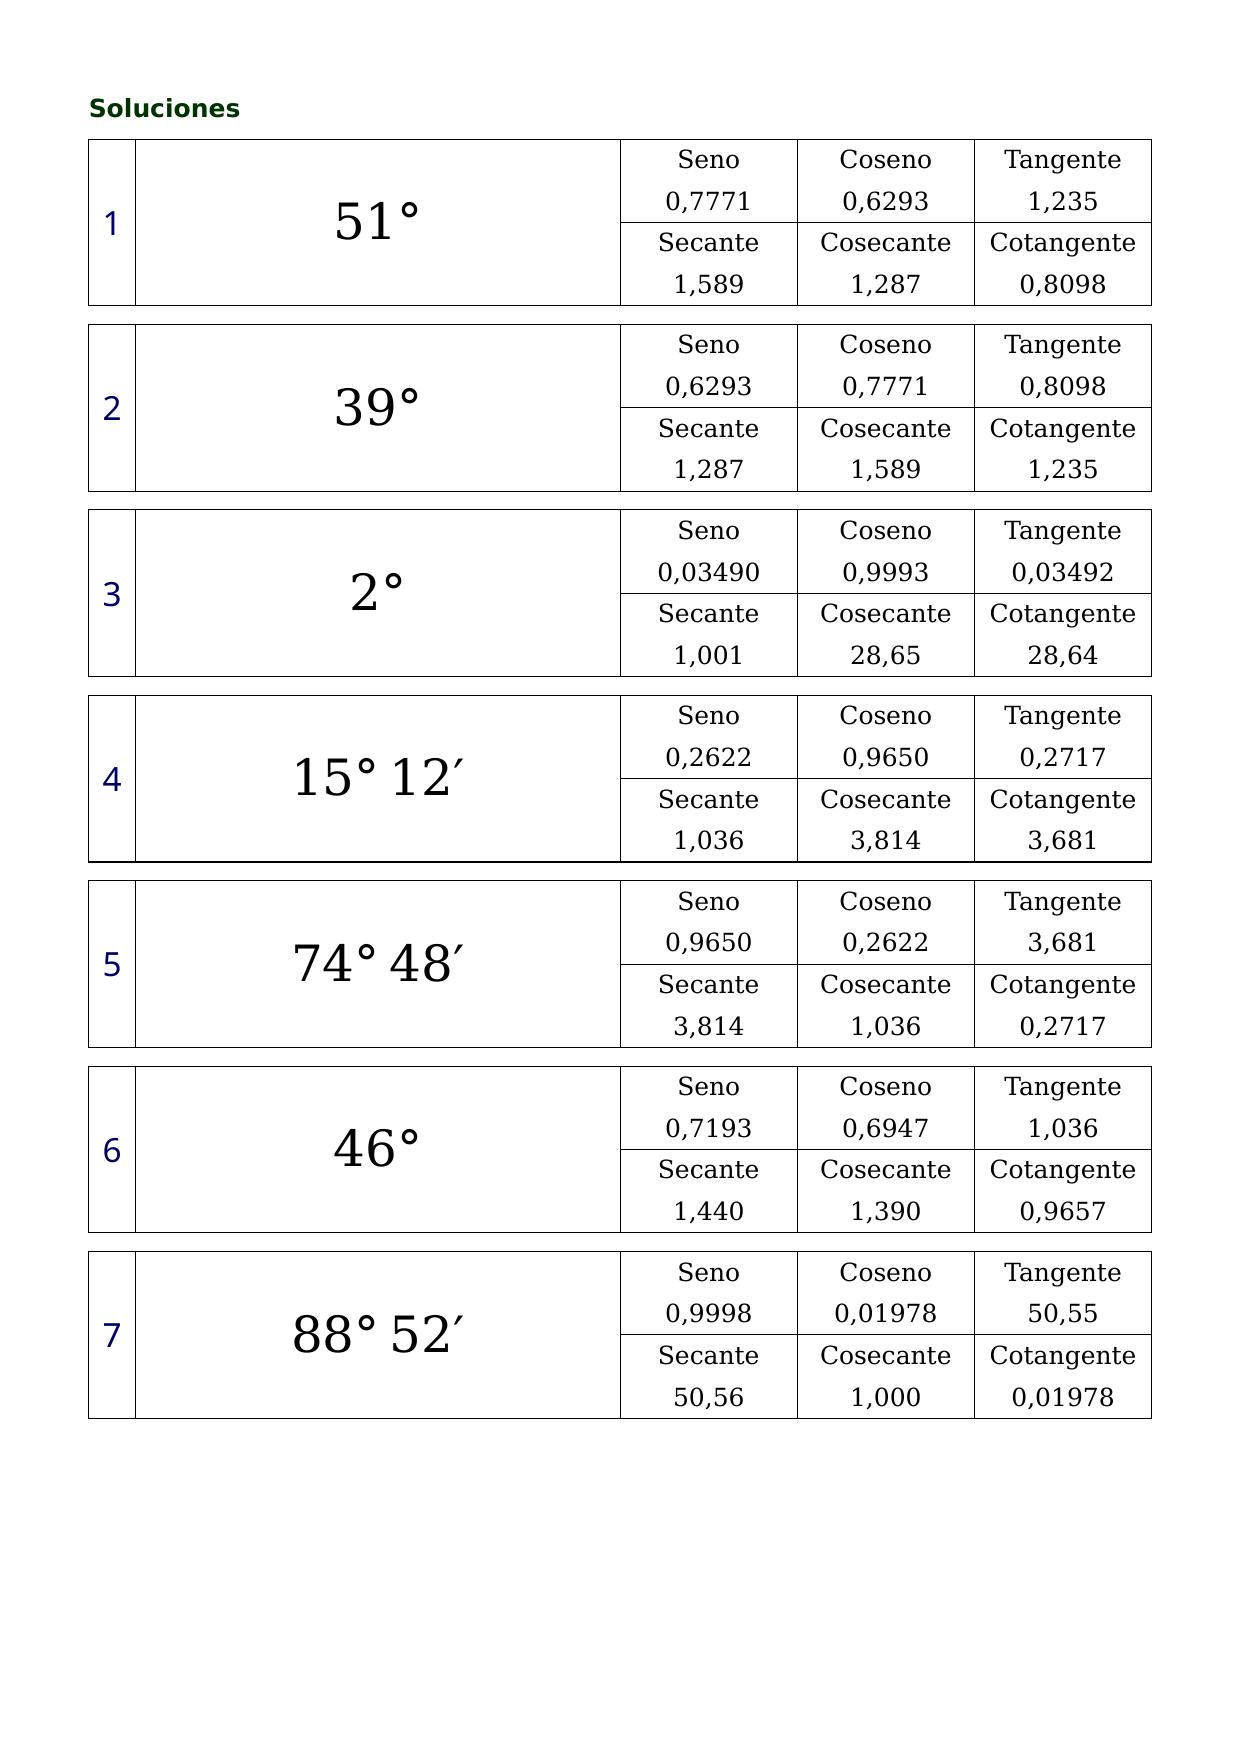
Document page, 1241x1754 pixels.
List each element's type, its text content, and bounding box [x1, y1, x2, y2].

table_header 15° 12′ [136, 696, 620, 861]
table_header 4 [89, 696, 135, 861]
table_cell 1,235 [975, 180, 1151, 222]
table_header 2° [136, 510, 620, 676]
table_header Seno [621, 510, 797, 551]
table_cell Secante [621, 779, 797, 820]
table_cell 0,6947 [798, 1107, 974, 1149]
table_cell 0,9650 [798, 736, 974, 778]
table_cell 3,681 [975, 820, 1151, 861]
table_header 3 [89, 510, 135, 676]
table_cell 0,8098 [975, 264, 1151, 305]
table_header Coseno [798, 140, 974, 180]
table_cell 1,390 [798, 1191, 974, 1232]
table_cell 0,2717 [975, 736, 1151, 778]
table_cell 1,440 [621, 1191, 797, 1232]
table_cell 0,2622 [798, 922, 974, 963]
table_cell Cosecante [798, 223, 974, 263]
table_cell 0,03492 [975, 551, 1151, 593]
table_header Coseno [798, 1252, 974, 1293]
table_cell Cotangente [975, 408, 1151, 449]
table_cell 1,589 [798, 449, 974, 491]
table_header Seno [621, 1067, 797, 1107]
table_cell Cosecante [798, 594, 974, 634]
table_cell Secante [621, 223, 797, 263]
table_header 6 [89, 1067, 135, 1232]
table_cell 0,8098 [975, 366, 1151, 407]
table_cell Secante [621, 965, 797, 1005]
table_header 39° [136, 325, 620, 491]
table_cell Secante [621, 1150, 797, 1191]
table_header Tangente [975, 881, 1151, 922]
table_cell 0,9998 [621, 1293, 797, 1334]
table_cell Cosecante [798, 1335, 974, 1376]
table_cell Cotangente [975, 965, 1151, 1005]
table_cell 0,9657 [975, 1191, 1151, 1232]
table_header Coseno [798, 510, 974, 551]
table_cell 50,56 [621, 1376, 797, 1418]
text Soluciones [88, 94, 1152, 124]
table_cell Secante [621, 594, 797, 634]
table_cell Cotangente [975, 779, 1151, 820]
table_cell Cotangente [975, 1150, 1151, 1191]
table_header Tangente [975, 1252, 1151, 1293]
table_cell Secante [621, 408, 797, 449]
table_cell Cosecante [798, 408, 974, 449]
table_cell 3,814 [798, 820, 974, 861]
table_cell 1,036 [621, 820, 797, 861]
table_header Seno [621, 1252, 797, 1293]
table_cell 0,7771 [798, 366, 974, 407]
table_cell 28,65 [798, 634, 974, 676]
table_header 7 [89, 1252, 135, 1418]
table_header Seno [621, 325, 797, 366]
table_cell Cosecante [798, 779, 974, 820]
table_cell 3,814 [621, 1005, 797, 1047]
table_header Tangente [975, 510, 1151, 551]
table_header Coseno [798, 881, 974, 922]
table_cell 1,589 [621, 264, 797, 305]
table_cell 0,7193 [621, 1107, 797, 1149]
table_cell Cotangente [975, 1335, 1151, 1376]
table_cell 50,55 [975, 1293, 1151, 1334]
table_header Tangente [975, 140, 1151, 180]
table_header Seno [621, 881, 797, 922]
table_cell 0,2622 [621, 736, 797, 778]
table_header Tangente [975, 1067, 1151, 1107]
table_cell 1,235 [975, 449, 1151, 491]
table_header Seno [621, 140, 797, 180]
table_cell Cosecante [798, 965, 974, 1005]
table_header 1 [89, 140, 135, 305]
table_header 74° 48′ [136, 881, 620, 1047]
table_cell 0,9650 [621, 922, 797, 963]
table_cell 0,7771 [621, 180, 797, 222]
table_cell 0,2717 [975, 1005, 1151, 1047]
table_cell Cotangente [975, 594, 1151, 634]
table_header 5 [89, 881, 135, 1047]
table_header Coseno [798, 1067, 974, 1107]
table_header Coseno [798, 696, 974, 736]
table_header Seno [621, 696, 797, 736]
table_cell 0,01978 [975, 1376, 1151, 1418]
table_header 51° [136, 140, 620, 305]
table_cell 1,287 [621, 449, 797, 491]
table_cell 0,03490 [621, 551, 797, 593]
table_cell 1,000 [798, 1376, 974, 1418]
table_cell 0,01978 [798, 1293, 974, 1334]
table_header Tangente [975, 325, 1151, 366]
table_cell 1,036 [798, 1005, 974, 1047]
table_cell 0,9993 [798, 551, 974, 593]
table_header Tangente [975, 696, 1151, 736]
table_cell Secante [621, 1335, 797, 1376]
table_cell 0,6293 [621, 366, 797, 407]
table_header 88° 52′ [136, 1252, 620, 1418]
table_cell 1,287 [798, 264, 974, 305]
table_cell 28,64 [975, 634, 1151, 676]
table_cell Cotangente [975, 223, 1151, 263]
table_cell Cosecante [798, 1150, 974, 1191]
table_cell 0,6293 [798, 180, 974, 222]
table_cell 1,001 [621, 634, 797, 676]
table_header 46° [136, 1067, 620, 1232]
table_header 2 [89, 325, 135, 491]
table_cell 3,681 [975, 922, 1151, 963]
table_header Coseno [798, 325, 974, 366]
table_cell 1,036 [975, 1107, 1151, 1149]
